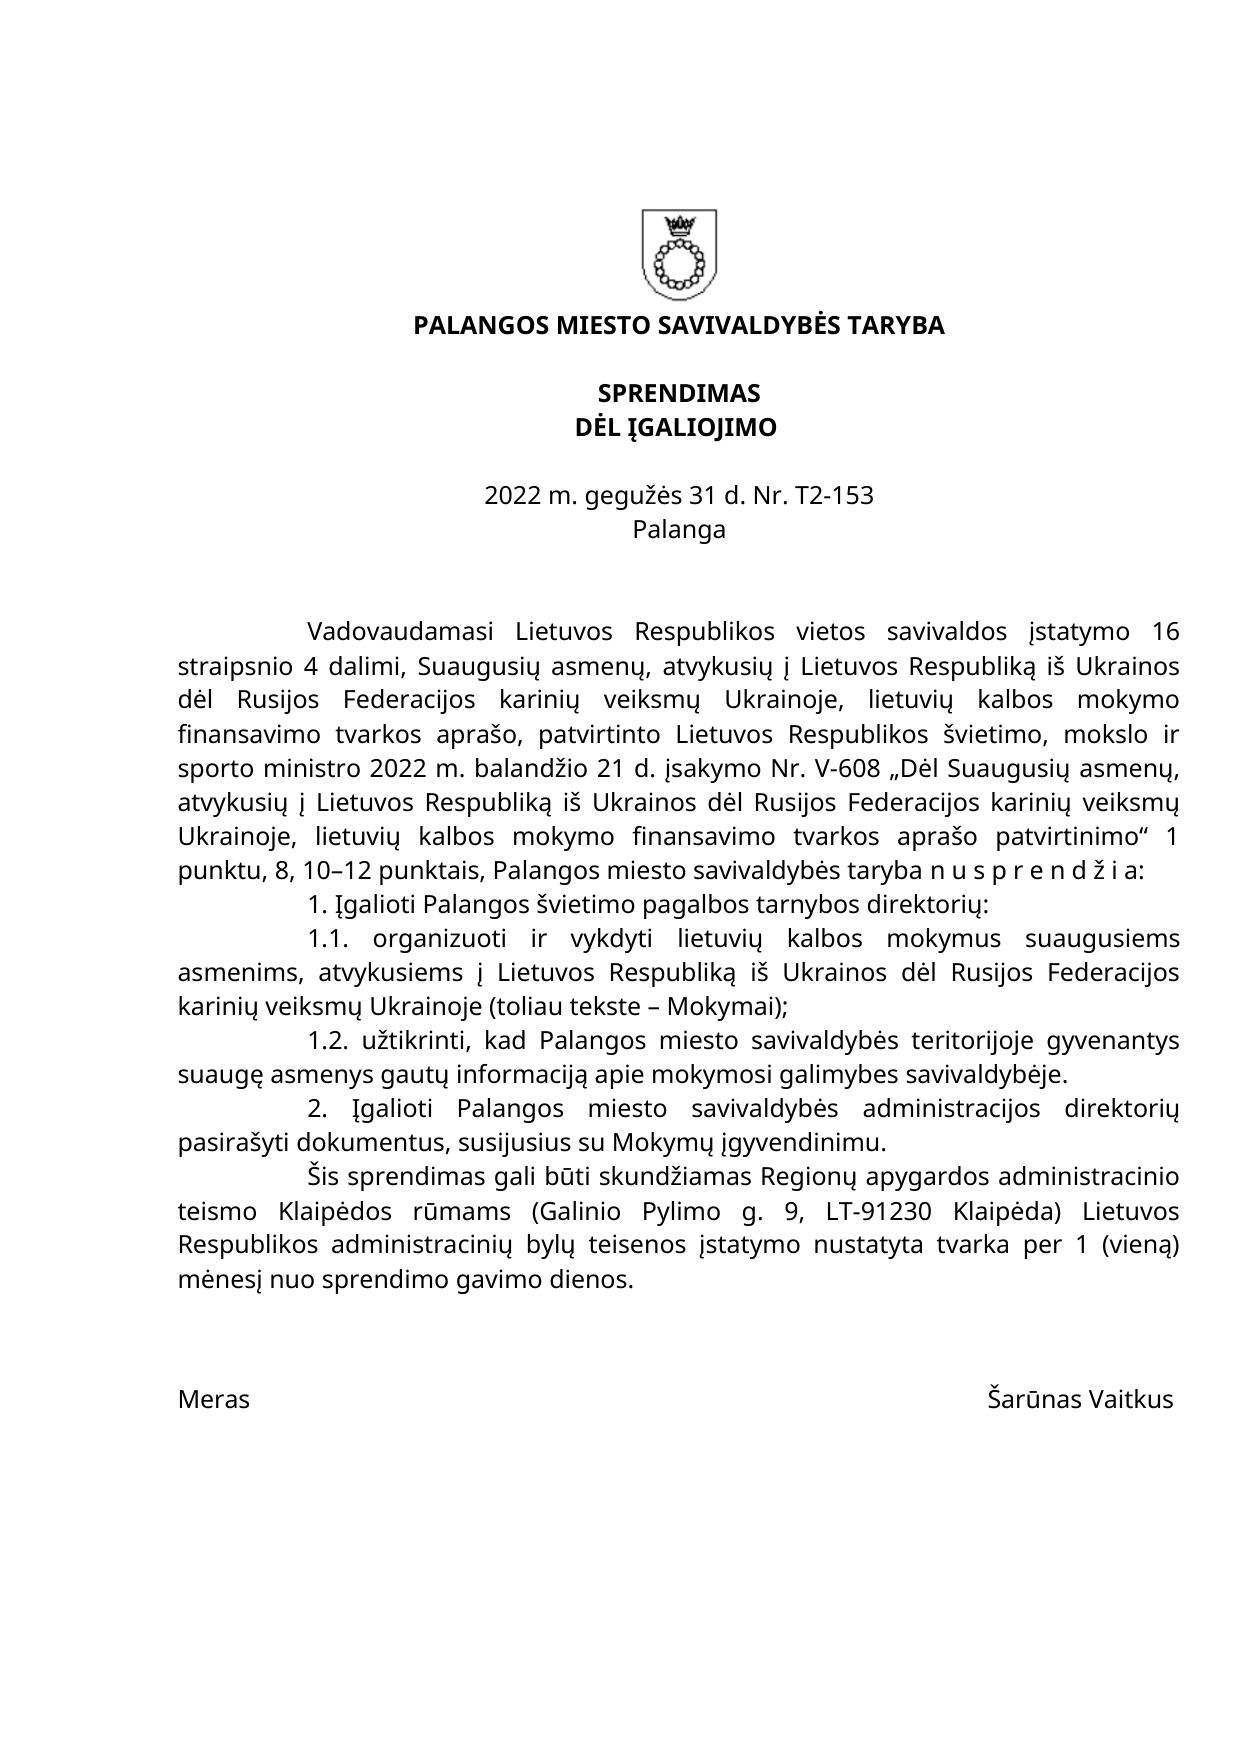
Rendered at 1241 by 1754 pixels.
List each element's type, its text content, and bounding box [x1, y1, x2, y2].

text Meras Šarūnas Vaitkus [177, 1382, 1181, 1416]
text 2. Įgalioti Palangos miesto savivaldybės administracijos direktorių pasirašyti dokumentus, susijusius su Mokymų įgyvendinimu. [177, 1091, 1181, 1159]
text 1. Įgalioti Palangos švietimo pagalbos tarnybos direktorių: [177, 887, 1181, 921]
text 1.2. užtikrinti, kad Palangos miesto savivaldybės teritorijoje gyvenantys suaugę asmenys gautų informaciją apie mokymosi galimybes savivaldybėje. [177, 1023, 1181, 1091]
text 1.1. organizuoti ir vykdyti lietuvių kalbos mokymus suaugusiems asmenims, atvykusiems į Lietuvos Respubliką iš Ukrainos dėl Rusijos Federacijos karinių veiksmų Ukrainoje (toliau tekste – Mokymai); [177, 921, 1181, 1023]
text Vadovaudamasi Lietuvos Respublikos vietos savivaldos įstatymo 16 straipsnio 4 dalimi, Suaugusių asmenų, atvykusių į Lietuvos Respubliką iš Ukrainos dėl Rusijos Federacijos karinių veiksmų Ukrainoje, lietuvių kalbos mokymo finansavimo tvarkos aprašo, patvirtinto Lietuvos Respublikos švietimo, mokslo ir sporto ministro 2022 m. balandžio 21 d. įsakymo Nr. V-608 „Dėl Suaugusių asmenų, atvykusių į Lietuvos Respubliką iš Ukrainos dėl Rusijos Federacijos karinių veiksmų Ukrainoje, lietuvių kalbos mokymo finansavimo tvarkos aprašo patvirtinimo“ 1 punktu, 8, 10–12 punktais, Palangos miesto savivaldybės taryba nusprendžia: [177, 614, 1181, 887]
text Šis sprendimas gali būti skundžiamas Regionų apygardos administracinio teismo Klaipėdos rūmams (Galinio Pylimo g. 9, LT-91230 Klaipėda) Lietuvos Respublikos administracinių bylų teisenos įstatymo nustatyta tvarka per 1 (vieną) mėnesį nuo sprendimo gavimo dienos. [177, 1159, 1181, 1295]
text SPRENDIMAS [177, 376, 1181, 410]
text Palanga [177, 512, 1181, 546]
text PALANGOS MIESTO SAVIVALDYBĖS TARYBA [177, 307, 1181, 342]
text 2022 m. gegužės 31 d. Nr. T2-153 [177, 478, 1181, 512]
text DĖL ĮGALIOJIMO [177, 410, 1181, 444]
